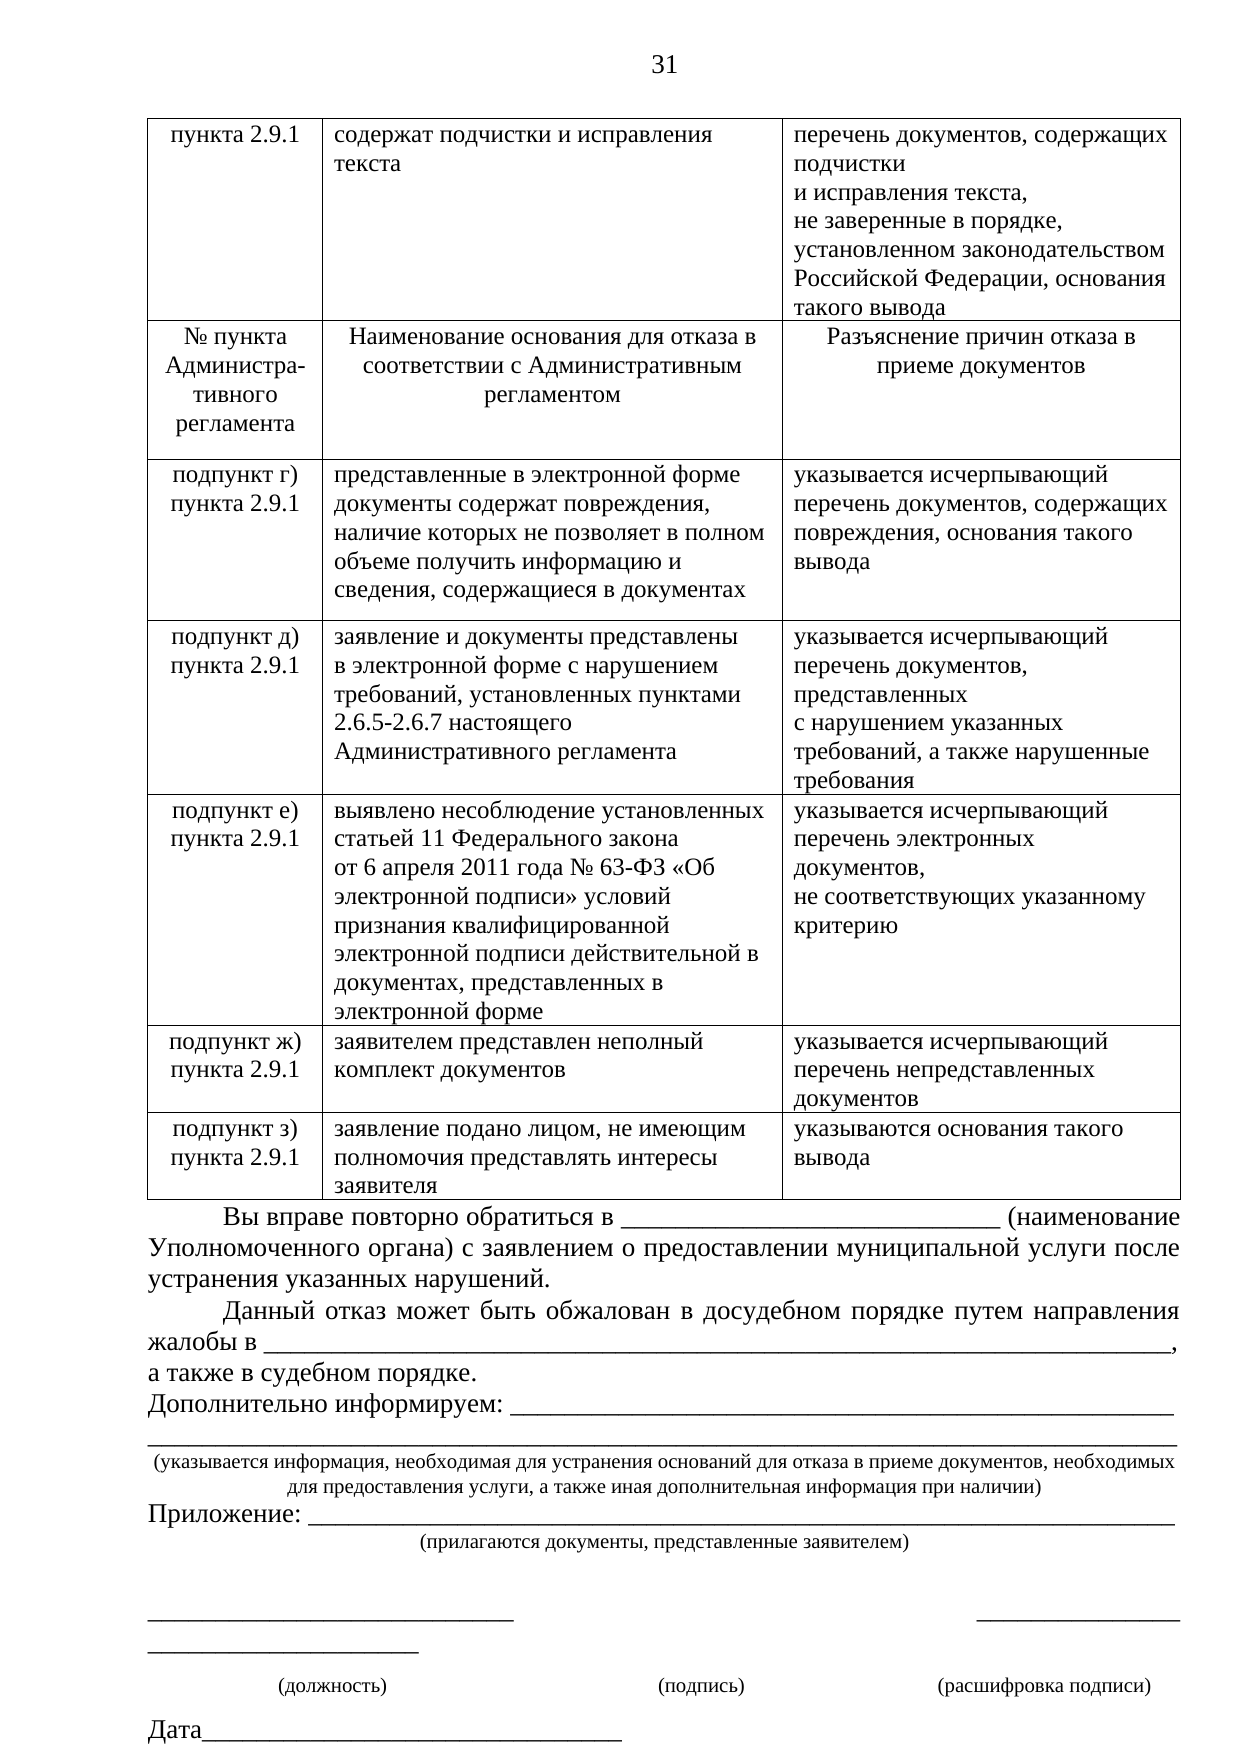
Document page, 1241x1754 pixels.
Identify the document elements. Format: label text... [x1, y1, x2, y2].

text (прилагаются документы, представленные заявителем) [148, 1529, 1181, 1553]
table_cell подпункт д) пункта 2.9.1 [148, 621, 322, 794]
table_cell указываются основания такого вывода [783, 1113, 1180, 1199]
table_cell № пункта Администра-тивного регламента [148, 321, 322, 458]
table_cell заявителем представлен неполный комплект документов [323, 1026, 782, 1112]
text ___________________________ _______________ ____________________ [148, 1593, 1181, 1656]
text (должность) (подпись) (расшифровка подписи) [148, 1672, 1181, 1697]
text Дата_______________________________ [148, 1713, 1181, 1744]
table_cell заявление подано лицом, не имеющим полномочия представлять интересы заявителя [323, 1113, 782, 1199]
table_cell подпункт з) пункта 2.9.1 [148, 1113, 322, 1199]
text а также в судебном порядке. [148, 1356, 1181, 1387]
text Данный отказ может быть обжалован в досудебном порядке путем направления жалобы в ___________________________________________________________________, [148, 1294, 1181, 1356]
table_cell указывается исчерпывающий перечень документов, содержащих повреждения, основания такого вывода [783, 460, 1180, 620]
text Вы вправе повторно обратиться в ____________________________ (наименование Уполномоченного органа) с заявлением о предоставлении муниципальной услуги после устранения указанных нарушений. [148, 1200, 1181, 1294]
table_cell Наименование основания для отказа в соответствии с Административным регламентом [323, 321, 782, 458]
table_cell указывается исчерпывающий перечень документов, представленных с нарушением указанных требований, а также нарушенные требования [783, 621, 1180, 794]
table_cell подпункт г) пункта 2.9.1 [148, 460, 322, 620]
table_cell перечень документов, содержащих подчистки и исправления текста, не заверенные в порядке, установленном законодательством Российской Федерации, основания такого вывода [783, 119, 1180, 320]
table_cell заявление и документы представлены в электронной форме с нарушением требований, установленных пунктами 2.6.5-2.6.7 настоящего Административного регламента [323, 621, 782, 794]
table_cell выявлено несоблюдение установленных статьей 11 Федерального закона от 6 апреля 2011 года № 63-ФЗ «Об электронной подписи» условий признания квалифицированной электронной подписи действительной в документах, представленных в электронной форме [323, 795, 782, 1025]
text Приложение: ________________________________________________________________ [148, 1498, 1181, 1529]
table_cell указывается исчерпывающий перечень непредставленных документов [783, 1026, 1180, 1112]
table_cell пункта 2.9.1 [148, 119, 322, 320]
table_cell содержат подчистки и исправления текста [323, 119, 782, 320]
table_cell подпункт е) пункта 2.9.1 [148, 795, 322, 1025]
table_cell Разъяснение причин отказа в приеме документов [783, 321, 1180, 458]
table_cell представленные в электронной форме документы содержат повреждения, наличие которых не позволяет в полном объеме получить информацию и сведения, содержащиеся в документах [323, 460, 782, 620]
text (указывается информация, необходимая для устранения оснований для отказа в приеме документов, необходимых для предоставления услуги, а также иная дополнительная информация при наличии) [148, 1449, 1181, 1498]
text ____________________________________________________________________________ [148, 1418, 1181, 1449]
text Дополнительно информируем: _________________________________________________ [148, 1387, 1181, 1418]
table_cell подпункт ж) пункта 2.9.1 [148, 1026, 322, 1112]
table_cell указывается исчерпывающий перечень электронных документов, не соответствующих указанному критерию [783, 795, 1180, 1025]
